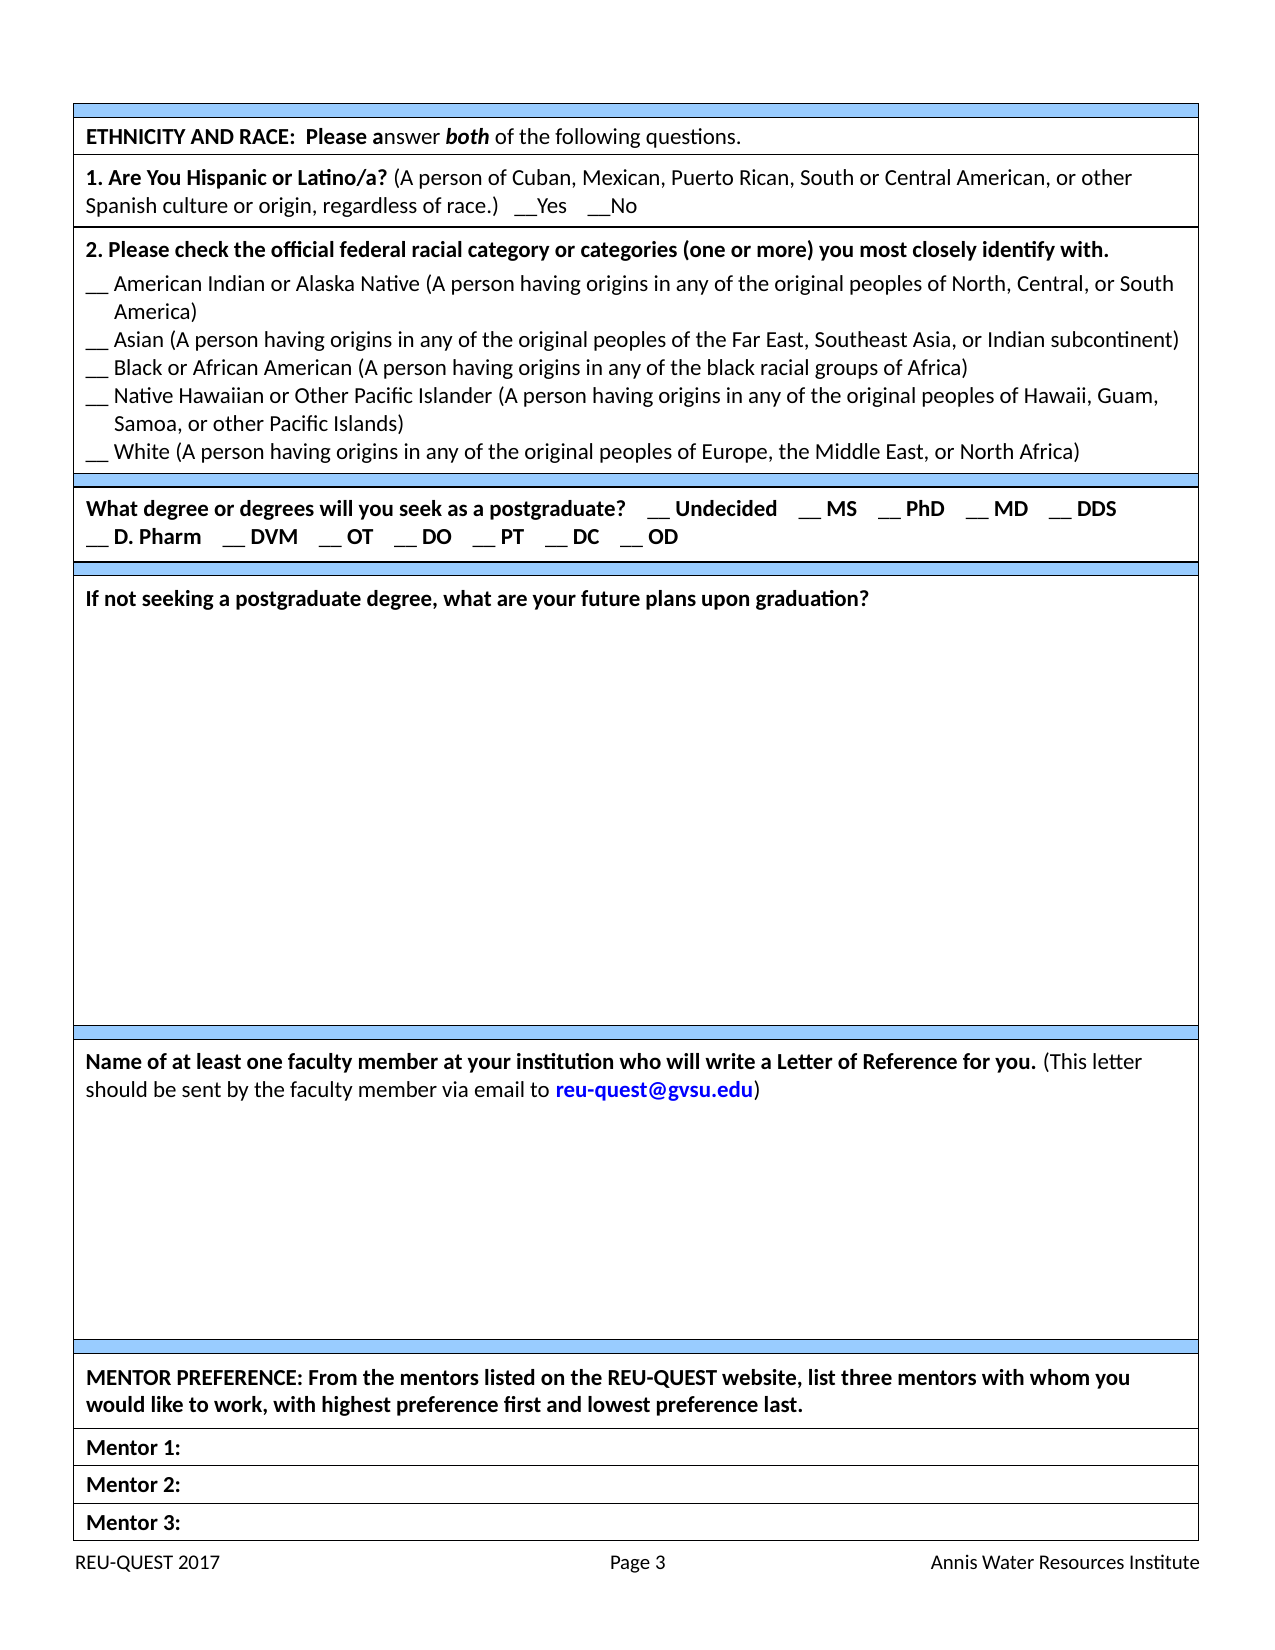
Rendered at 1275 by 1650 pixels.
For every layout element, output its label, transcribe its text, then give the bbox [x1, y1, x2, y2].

table_cell Name of at least one faculty member at your institution who will write a Letter of Reference for you. (This letter should be sent by the faculty member via email to reu-quest@gvsu.edu) [74, 1040, 1198, 1339]
table_cell 1. Are You Hispanic or Latino/a? (A person of Cuban, Mexican, Puerto Rican, South or Central American, or other Spanish culture or origin, regardless of race.) __Yes __No [74, 155, 1198, 226]
table_cell [74, 1026, 1198, 1039]
table_cell Mentor 3: [74, 1504, 1198, 1540]
table_cell MENTOR PREFERENCE: From the mentors listed on the REU-QUEST website, list three mentors with whom you would like to work, with highest preference first and lowest preference last. [74, 1354, 1198, 1428]
table_cell Ethnicity and Race: Please answer both of the following questions. [74, 118, 1198, 154]
table_cell Mentor 2: [74, 1466, 1198, 1503]
table_cell [74, 1340, 1198, 1353]
table_cell [74, 563, 86, 575]
table_cell Mentor 1: [74, 1429, 1198, 1465]
table_cell 2. Please check the official federal racial category or categories (one or more) you most closely identify with. __ American Indian or Alaska Native (A person having origins in any of the original peoples of North, Central, or South America) __ Asian (A person having origins in any of the original peoples of the Far East, Southeast Asia, or Indian subcontinent) __ Black or African American (A person having origins in any of the black racial groups of Africa) __ Native Hawaiian or Other Pacific Islander (A person having origins in any of the original peoples of Hawaii, Guam, Samoa, or other Pacific Islands) __ White (A person having origins in any of the original peoples of Europe, the Middle East, or North Africa) [74, 228, 1198, 473]
table_cell [1187, 563, 1198, 575]
table_cell [74, 474, 1198, 486]
table_cell [74, 104, 1198, 117]
table_cell What degree or degrees will you seek as a postgraduate? __ Undecided __ MS __ PhD __ MD __ DDS __ D. Pharm __ DVM __ OT __ DO __ PT __ DC __ OD [74, 488, 1198, 561]
table_cell If not seeking a postgraduate degree, what are your future plans upon graduation? [74, 576, 1198, 1025]
